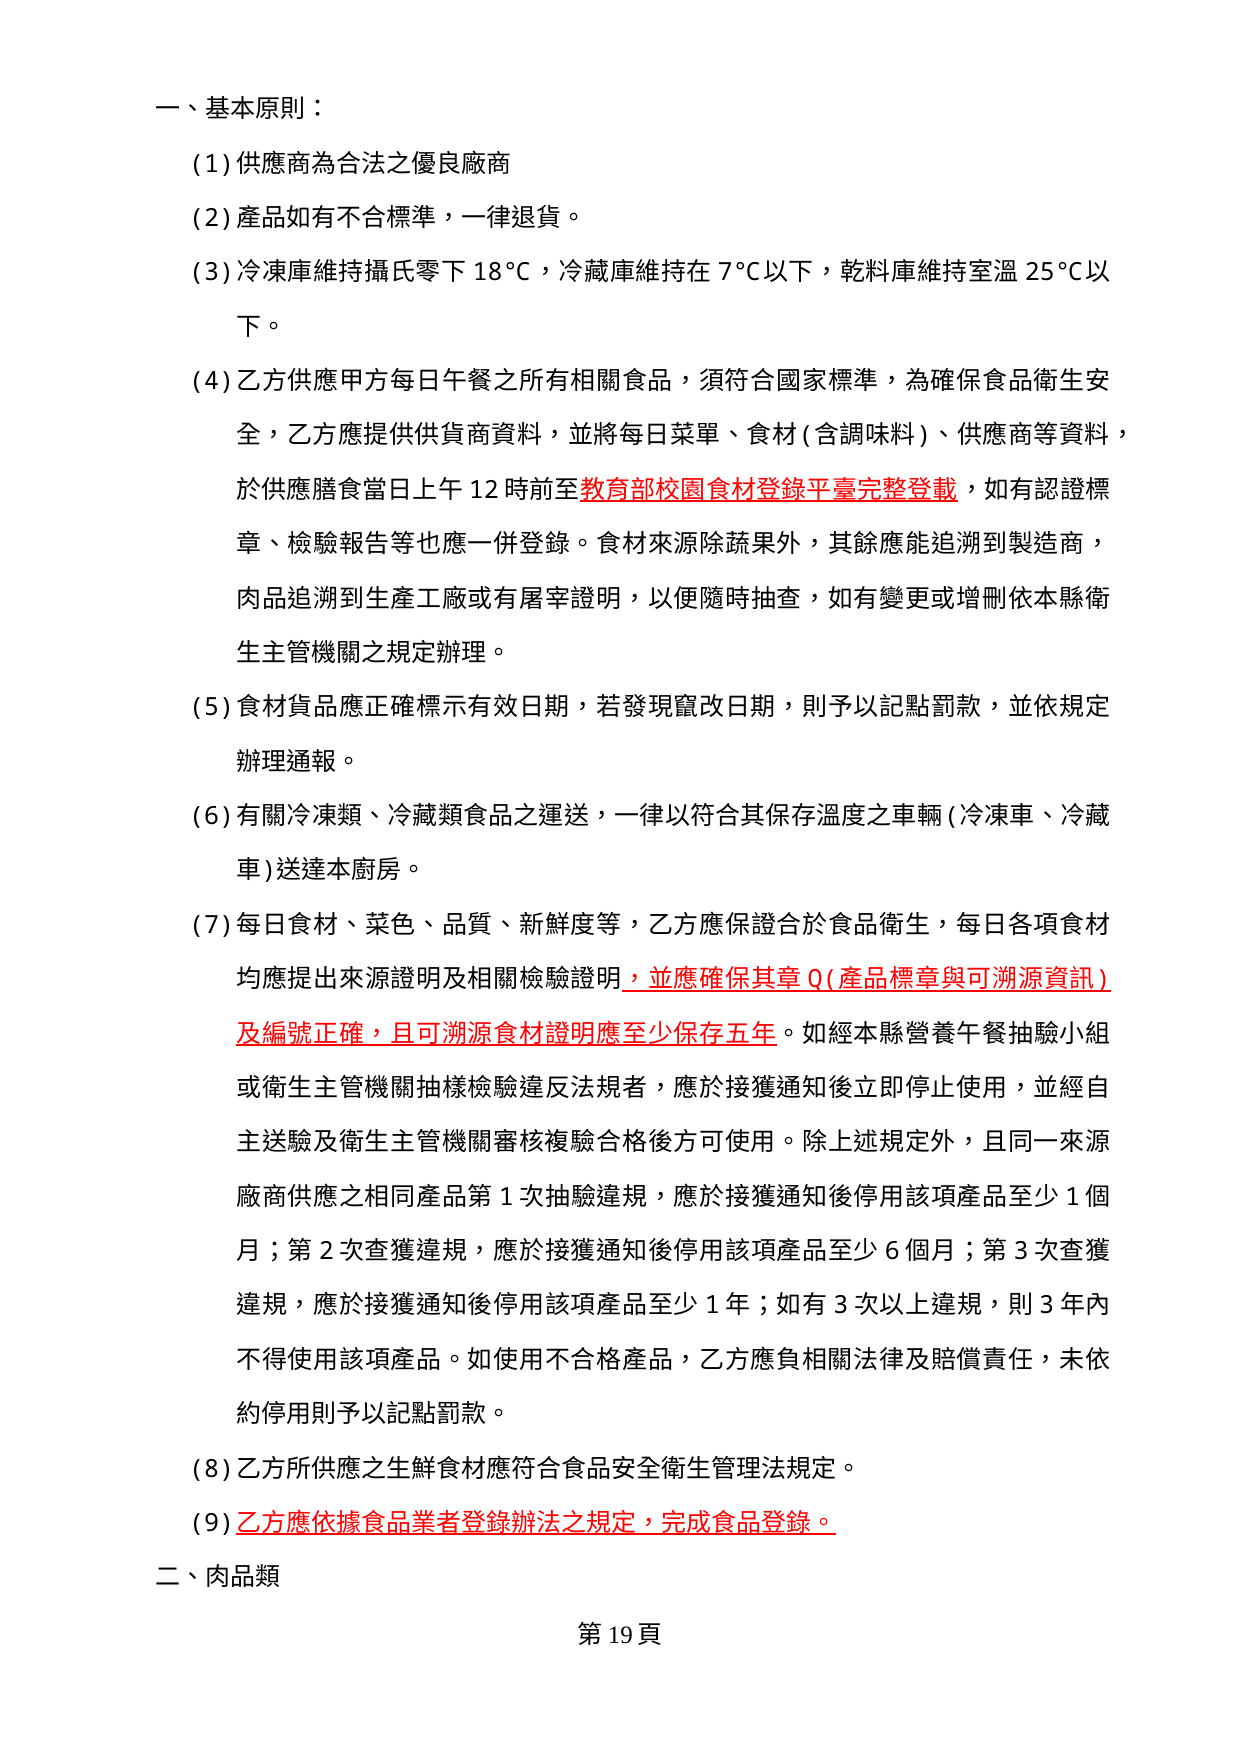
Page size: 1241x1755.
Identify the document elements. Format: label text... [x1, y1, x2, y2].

list 有關冷凍類、冷藏類食品之運送，一律以符合其保存溫度之車輛(冷凍車、冷藏車)送達本廚房。 [189, 796, 1110, 886]
list 產品如有不合標準，一律退貨。 [189, 197, 1110, 234]
list 乙方供應甲方每日午餐之所有相關食品，須符合國家標準，為確保食品衛生安全，乙方應提供供貨商資料，並將每日菜單、食材(含調味料)、供應商等資料，於供應膳食當日上午12時前至教育部校園食材登錄平臺完整登載，如有認證標章、檢驗報告等也應一併登錄。食材來源除蔬果外，其餘應能追溯到製造商，肉品追溯到生產工廠或有屠宰證明，以便隨時抽查，如有變更或增刪依本縣衛生主管機關之規定辦理。 [189, 361, 1110, 669]
list 乙方所供應之生鮮食材應符合食品安全衛生管理法規定。 [189, 1448, 1110, 1484]
list 每日食材、菜色、品質、新鮮度等，乙方應保證合於食品衛生，每日各項食材均應提出來源證明及相關檢驗證明，並應確保其章Q(產品標章與可溯源資訊)及編號正確，且可溯源食材證明應至少保存五年。如經本縣營養午餐抽驗小組或衛生主管機關抽樣檢驗違反法規者，應於接獲通知後立即停止使用，並經自主送驗及衛生主管機關審核複驗合格後方可使用。除上述規定外，且同一來源廠商供應之相同產品第1次抽驗違規，應於接獲通知後停用該項產品至少1個月；第2次查獲違規，應於接獲通知後停用該項產品至少6個月；第3次查獲違規，應於接獲通知後停用該項產品至少1年；如有3次以上違規，則3年內不得使用該項產品。如使用不合格產品，乙方應負相關法律及賠償責任，未依約停用則予以記點罰款。 [189, 904, 1110, 1430]
list 供應商為合法之優良廠商 [189, 143, 1110, 179]
list 食材貨品應正確標示有效日期，若發現竄改日期，則予以記點罰款，並依規定辦理通報。 [189, 687, 1110, 777]
list 乙方應依據食品業者登錄辦法之規定，完成食品登錄。 [189, 1502, 1110, 1539]
text 二、肉品類 [155, 1557, 1110, 1593]
text 一、基本原則： [155, 89, 1110, 125]
list 冷凍庫維持攝氏零下18℃，冷藏庫維持在7℃以下，乾料庫維持室溫25℃以下。 [189, 252, 1110, 342]
